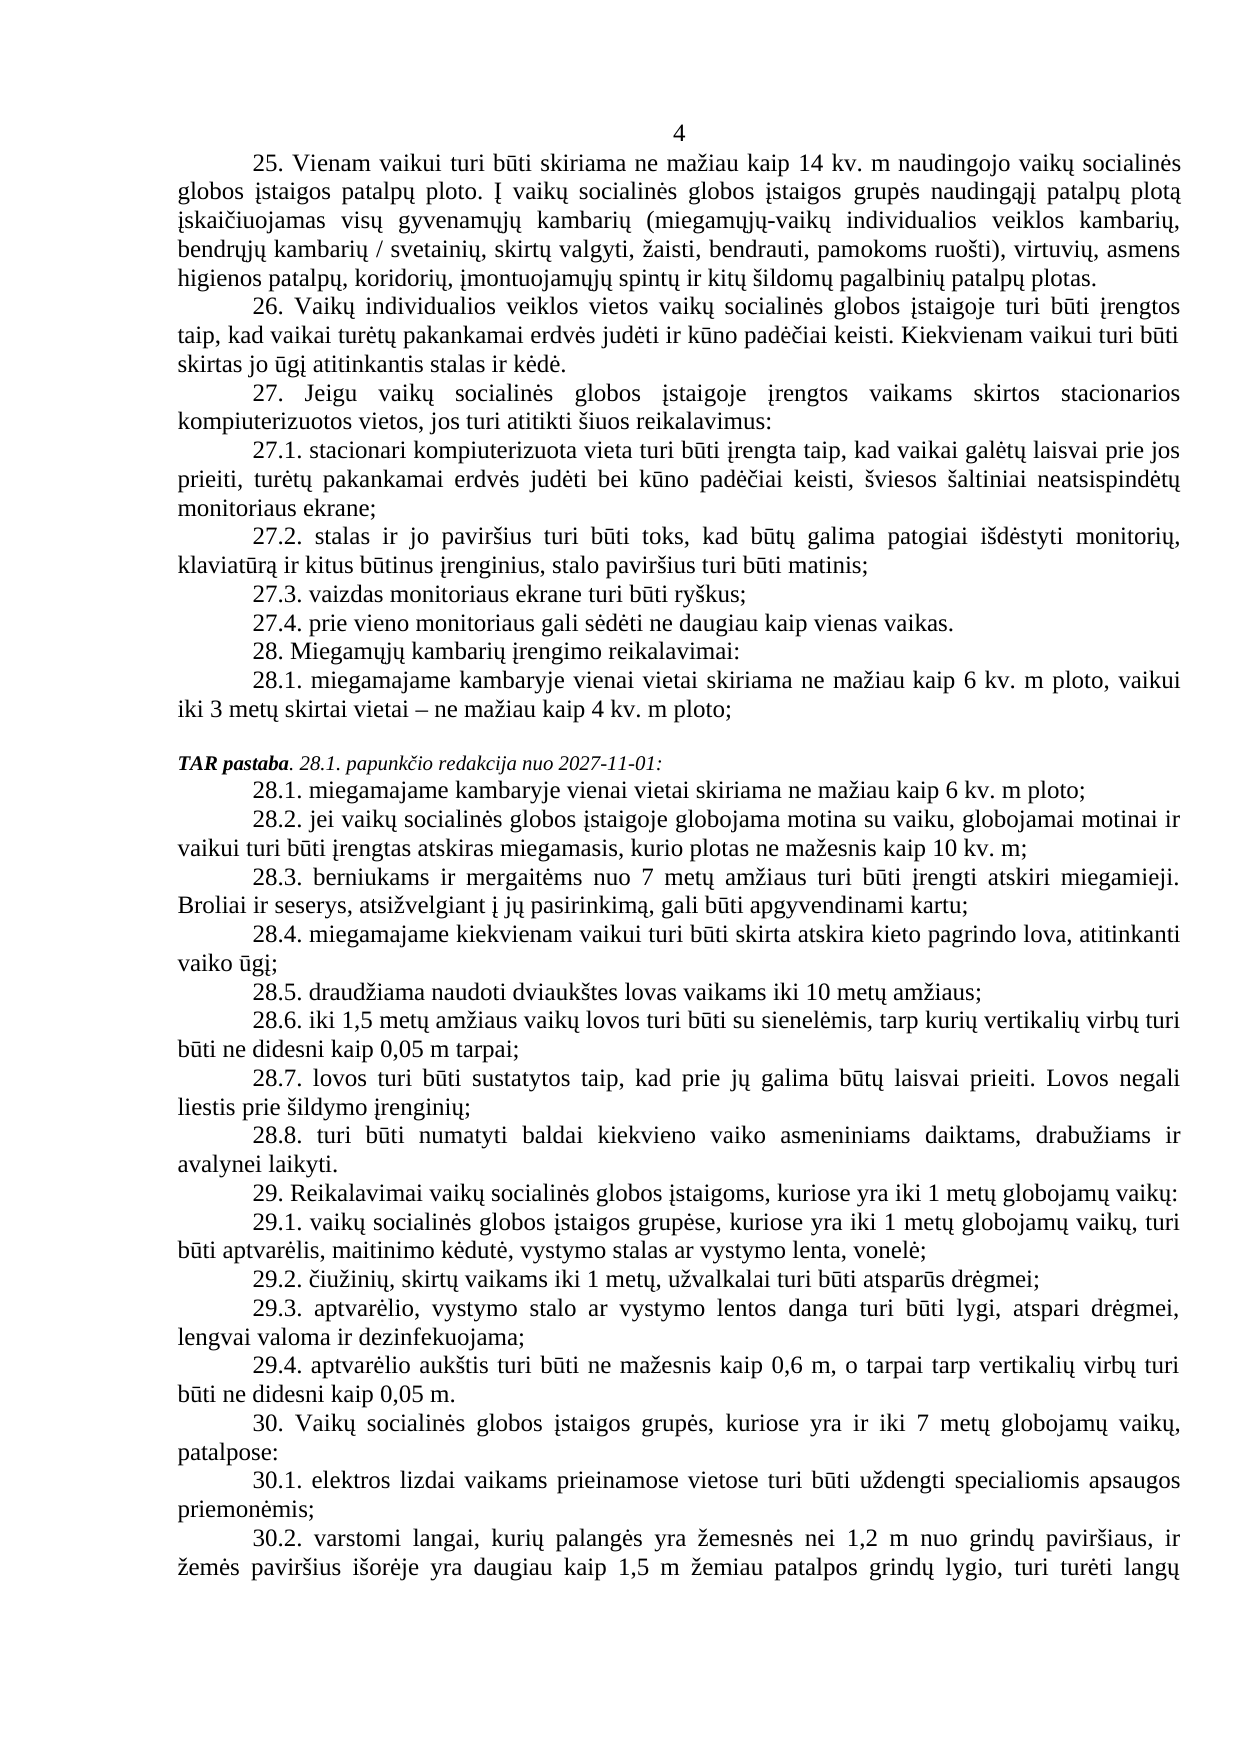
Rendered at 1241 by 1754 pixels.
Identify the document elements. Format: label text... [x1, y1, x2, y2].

text 29.1. vaikų socialinės globos įstaigos grupėse, kuriose yra iki 1 metų globojamų vaikų, turi būti aptvarėlis, maitinimo kėdutė, vystymo stalas ar vystymo lenta, vonelė; [177, 1207, 1181, 1264]
text 30.1. elektros lizdai vaikams prieinamose vietose turi būti uždengti specialiomis apsaugos priemonėmis; [177, 1465, 1181, 1523]
text 28. Miegamųjų kambarių įrengimo reikalavimai: [177, 636, 1181, 665]
text 28.7. lovos turi būti sustatytos taip, kad prie jų galima būtų laisvai prieiti. Lovos negali liestis prie šildymo įrenginių; [177, 1063, 1181, 1120]
text 28.3. berniukams ir mergaitėms nuo 7 metų amžiaus turi būti įrengti atskiri miegamieji. Broliai ir seserys, atsižvelgiant į jų pasirinkimą, gali būti apgyvendinami kartu; [177, 862, 1181, 919]
text 28.4. miegamajame kiekvienam vaikui turi būti skirta atskira kieto pagrindo lova, atitinkanti vaiko ūgį; [177, 919, 1181, 977]
text 29.3. aptvarėlio, vystymo stalo ar vystymo lentos danga turi būti lygi, atspari drėgmei, lengvai valoma ir dezinfekuojama; [177, 1293, 1181, 1350]
text 28.2. jei vaikų socialinės globos įstaigoje globojama motina su vaiku, globojamai motinai ir vaikui turi būti įrengtas atskiras miegamasis, kurio plotas ne mažesnis kaip 10 kv. m; [177, 804, 1181, 862]
text 30. Vaikų socialinės globos įstaigos grupės, kuriose yra ir iki 7 metų globojamų vaikų, patalpose: [177, 1408, 1181, 1465]
text 27. Jeigu vaikų socialinės globos įstaigoje įrengtos vaikams skirtos stacionarios kompiuterizuotos vietos, jos turi atitikti šiuos reikalavimus: [177, 378, 1181, 435]
text 28.6. iki 1,5 metų amžiaus vaikų lovos turi būti su sienelėmis, tarp kurių vertikalių virbų turi būti ne didesni kaip 0,05 m tarpai; [177, 1005, 1181, 1063]
text 28.1. miegamajame kambaryje vienai vietai skiriama ne mažiau kaip 6 kv. m ploto, vaikui iki 3 metų skirtai vietai – ne mažiau kaip 4 kv. m ploto; [177, 665, 1181, 723]
text TAR pastaba. 28.1. papunkčio redakcija nuo 2027-11-01: [177, 751, 1181, 775]
text 27.4. prie vieno monitoriaus gali sėdėti ne daugiau kaip vienas vaikas. [177, 608, 1181, 636]
text 27.2. stalas ir jo paviršius turi būti toks, kad būtų galima patogiai išdėstyti monitorių, klaviatūrą ir kitus būtinus įrenginius, stalo paviršius turi būti matinis; [177, 521, 1181, 579]
text 29.4. aptvarėlio aukštis turi būti ne mažesnis kaip 0,6 m, o tarpai tarp vertikalių virbų turi būti ne didesni kaip 0,05 m. [177, 1350, 1181, 1408]
text 28.1. miegamajame kambaryje vienai vietai skiriama ne mažiau kaip 6 kv. m ploto; [177, 775, 1181, 804]
text 25. Vienam vaikui turi būti skiriama ne mažiau kaip 14 kv. m naudingojo vaikų socialinės globos įstaigos patalpų ploto. Į vaikų socialinės globos įstaigos grupės naudingąjį patalpų plotą įskaičiuojamas visų gyvenamųjų kambarių (miegamųjų-vaikų individualios veiklos kambarių, bendrųjų kambarių / svetainių, skirtų valgyti, žaisti, bendrauti, pamokoms ruošti), virtuvių, asmens higienos patalpų, koridorių, įmontuojamųjų spintų ir kitų šildomų pagalbinių patalpų plotas. [177, 148, 1181, 291]
text 30.2. varstomi langai, kurių palangės yra žemesnės nei 1,2 m nuo grindų paviršiaus, ir žemės paviršius išorėje yra daugiau kaip 1,5 m žemiau patalpos grindų lygio, turi turėti langų [177, 1523, 1181, 1580]
text 27.3. vaizdas monitoriaus ekrane turi būti ryškus; [177, 579, 1181, 608]
text 28.5. draudžiama naudoti dviaukštes lovas vaikams iki 10 metų amžiaus; [177, 977, 1181, 1005]
text 29. Reikalavimai vaikų socialinės globos įstaigoms, kuriose yra iki 1 metų globojamų vaikų: [177, 1178, 1181, 1207]
text 28.8. turi būti numatyti baldai kiekvieno vaiko asmeniniams daiktams, drabužiams ir avalynei laikyti. [177, 1120, 1181, 1178]
text 26. Vaikų individualios veiklos vietos vaikų socialinės globos įstaigoje turi būti įrengtos taip, kad vaikai turėtų pakankamai erdvės judėti ir kūno padėčiai keisti. Kiekvienam vaikui turi būti skirtas jo ūgį atitinkantis stalas ir kėdė. [177, 291, 1181, 378]
text 29.2. čiužinių, skirtų vaikams iki 1 metų, užvalkalai turi būti atsparūs drėgmei; [177, 1264, 1181, 1293]
text 27.1. stacionari kompiuterizuota vieta turi būti įrengta taip, kad vaikai galėtų laisvai prie jos prieiti, turėtų pakankamai erdvės judėti bei kūno padėčiai keisti, šviesos šaltiniai neatsispindėtų monitoriaus ekrane; [177, 435, 1181, 521]
